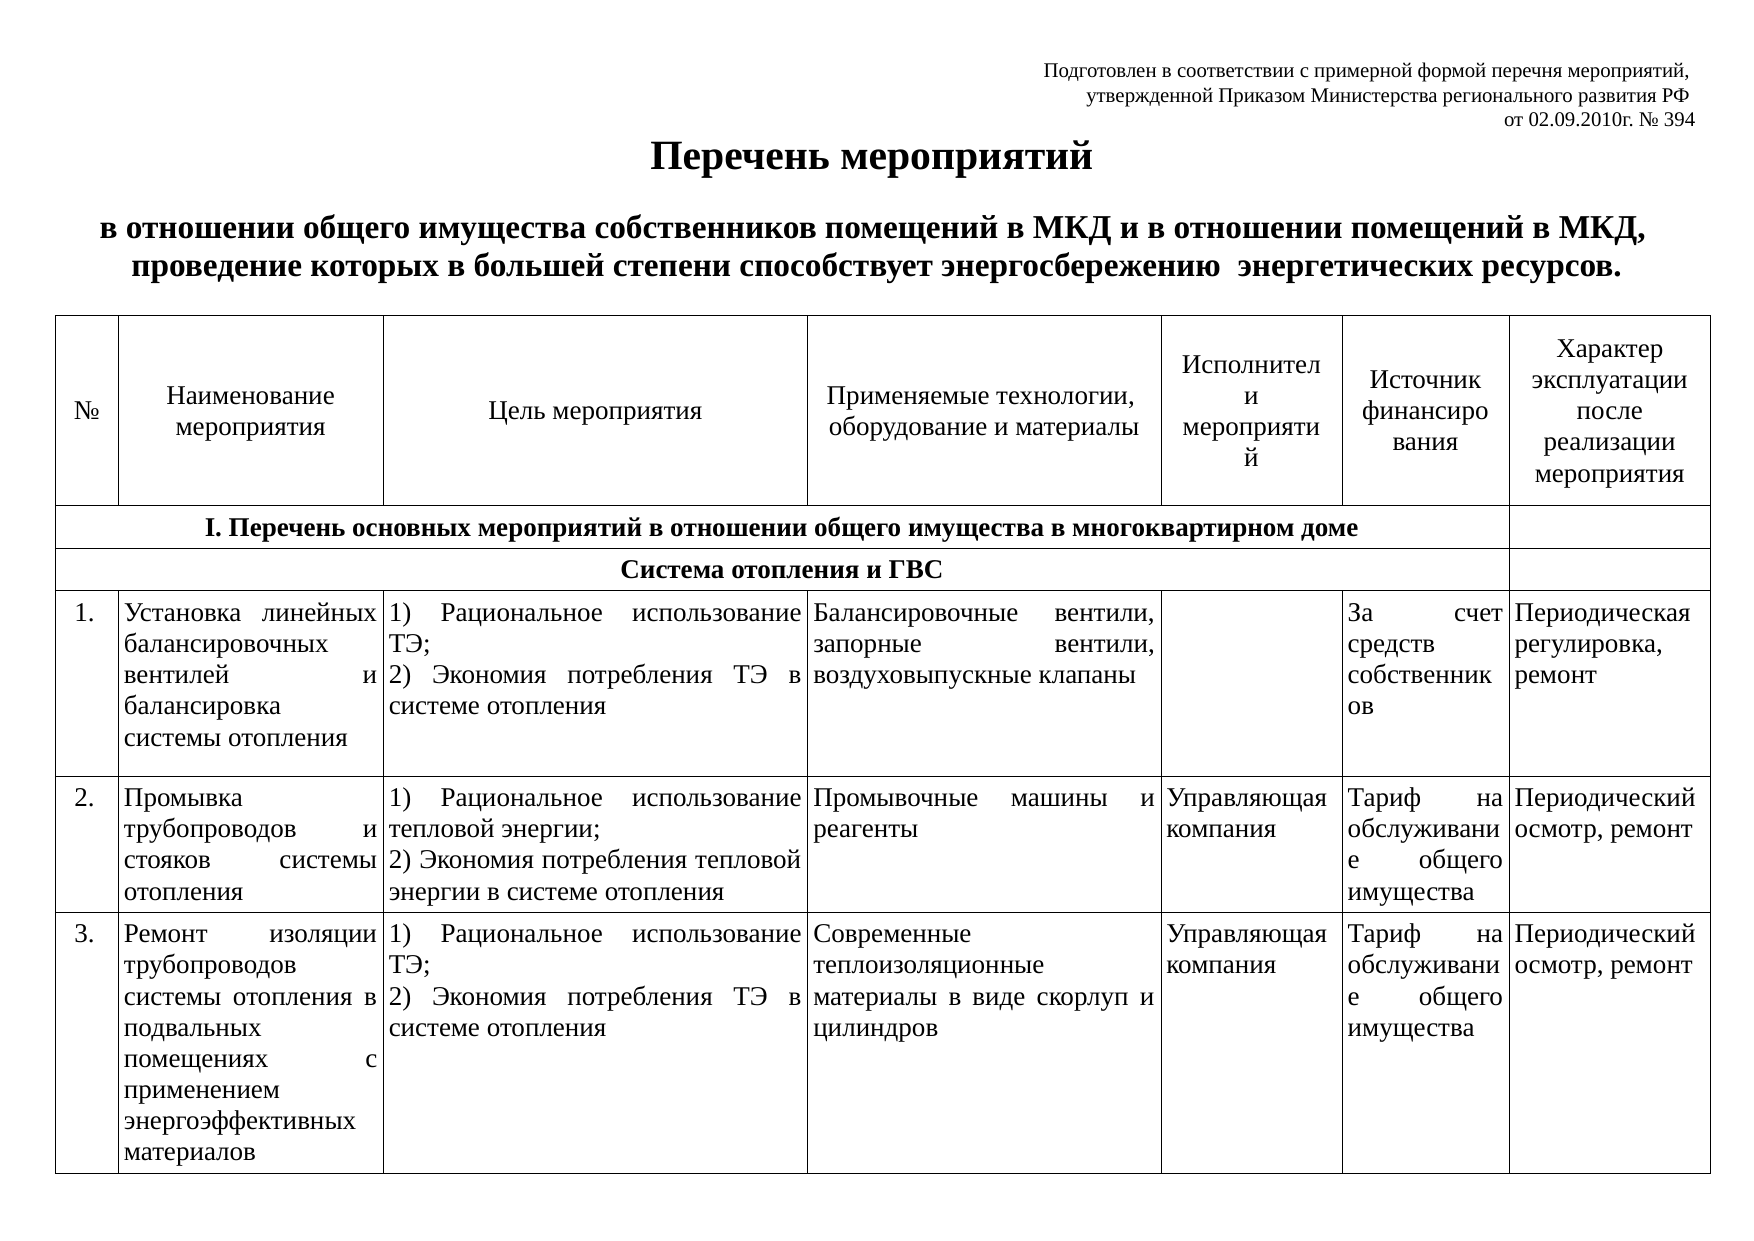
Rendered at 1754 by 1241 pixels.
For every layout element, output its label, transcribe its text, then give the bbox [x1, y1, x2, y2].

table_cell Периодический осмотр, ремонт [1510, 913, 1710, 1172]
subtitle утвержденной Приказом Министерства регионального развития РФ [59, 82, 1695, 107]
table_header Источник финансирования [1343, 316, 1509, 505]
table_cell Управляющая компания [1162, 913, 1342, 1172]
table_header Исполнители мероприятий [1162, 316, 1342, 505]
table_header № [56, 316, 118, 505]
table_cell За счет средств собственников [1343, 591, 1509, 776]
table_cell 2. [56, 777, 118, 912]
table_cell Периодическая регулировка, ремонт [1510, 591, 1710, 776]
table_cell Тариф на обслуживание общего имущества [1343, 777, 1509, 912]
table_cell Установка линейных балансировочных вентилей и балансировка системы отопления [119, 591, 383, 776]
table_header Характер эксплуатации после реализации мероприятия [1510, 316, 1710, 505]
table_cell [1510, 506, 1710, 547]
table_cell I. Перечень основных мероприятий в отношении общего имущества в многоквартирном доме [56, 506, 1509, 547]
table_cell Балансировочные вентили, запорные вентили, воздуховыпускные клапаны [808, 591, 1161, 776]
table_cell Система отопления и ГВС [56, 549, 1509, 590]
table_cell [1162, 591, 1342, 776]
table_cell 1) Рациональное использование ТЭ; 2) Экономия потребления ТЭ в системе отопления [384, 913, 807, 1172]
table_cell 1. [56, 591, 118, 776]
subtitle от 02.09.2010г. № 394 [59, 107, 1695, 131]
text в отношении общего имущества собственников помещений в МКД и в отношении помещений в МКД, [59, 207, 1695, 246]
table_cell Промывочные машины и реагенты [808, 777, 1161, 912]
table_cell Ремонт изоляции трубопроводов системы отопления в подвальных помещениях с применением энергоэффективных материалов [119, 913, 383, 1172]
table_cell Управляющая компания [1162, 777, 1342, 912]
table_header Применяемые технологии, оборудование и материалы [808, 316, 1161, 505]
table_cell Тариф на обслуживание общего имущества [1343, 913, 1509, 1172]
table_cell 1) Рациональное использование тепловой энергии; 2) Экономия потребления тепловой энергии в системе отопления [384, 777, 807, 912]
table_cell [1510, 549, 1710, 590]
table_header Цель мероприятия [384, 316, 807, 505]
subtitle Подготовлен в соответствии с примерной формой перечня мероприятий, [59, 58, 1695, 82]
table_header Наименование мероприятия [119, 316, 383, 505]
text Перечень мероприятий [59, 131, 1695, 178]
table_cell Промывка трубопроводов и стояков системы отопления [119, 777, 383, 912]
table_cell 1) Рациональное использование ТЭ; 2) Экономия потребления ТЭ в системе отопления [384, 591, 807, 776]
table_cell Периодический осмотр, ремонт [1510, 777, 1710, 912]
table_cell 3. [56, 913, 118, 1172]
table_cell Современные теплоизоляционные материалы в виде скорлуп и цилиндров [808, 913, 1161, 1172]
text проведение которых в большей степени способствует энергосбережению энергетических ресурсов. [59, 246, 1695, 284]
